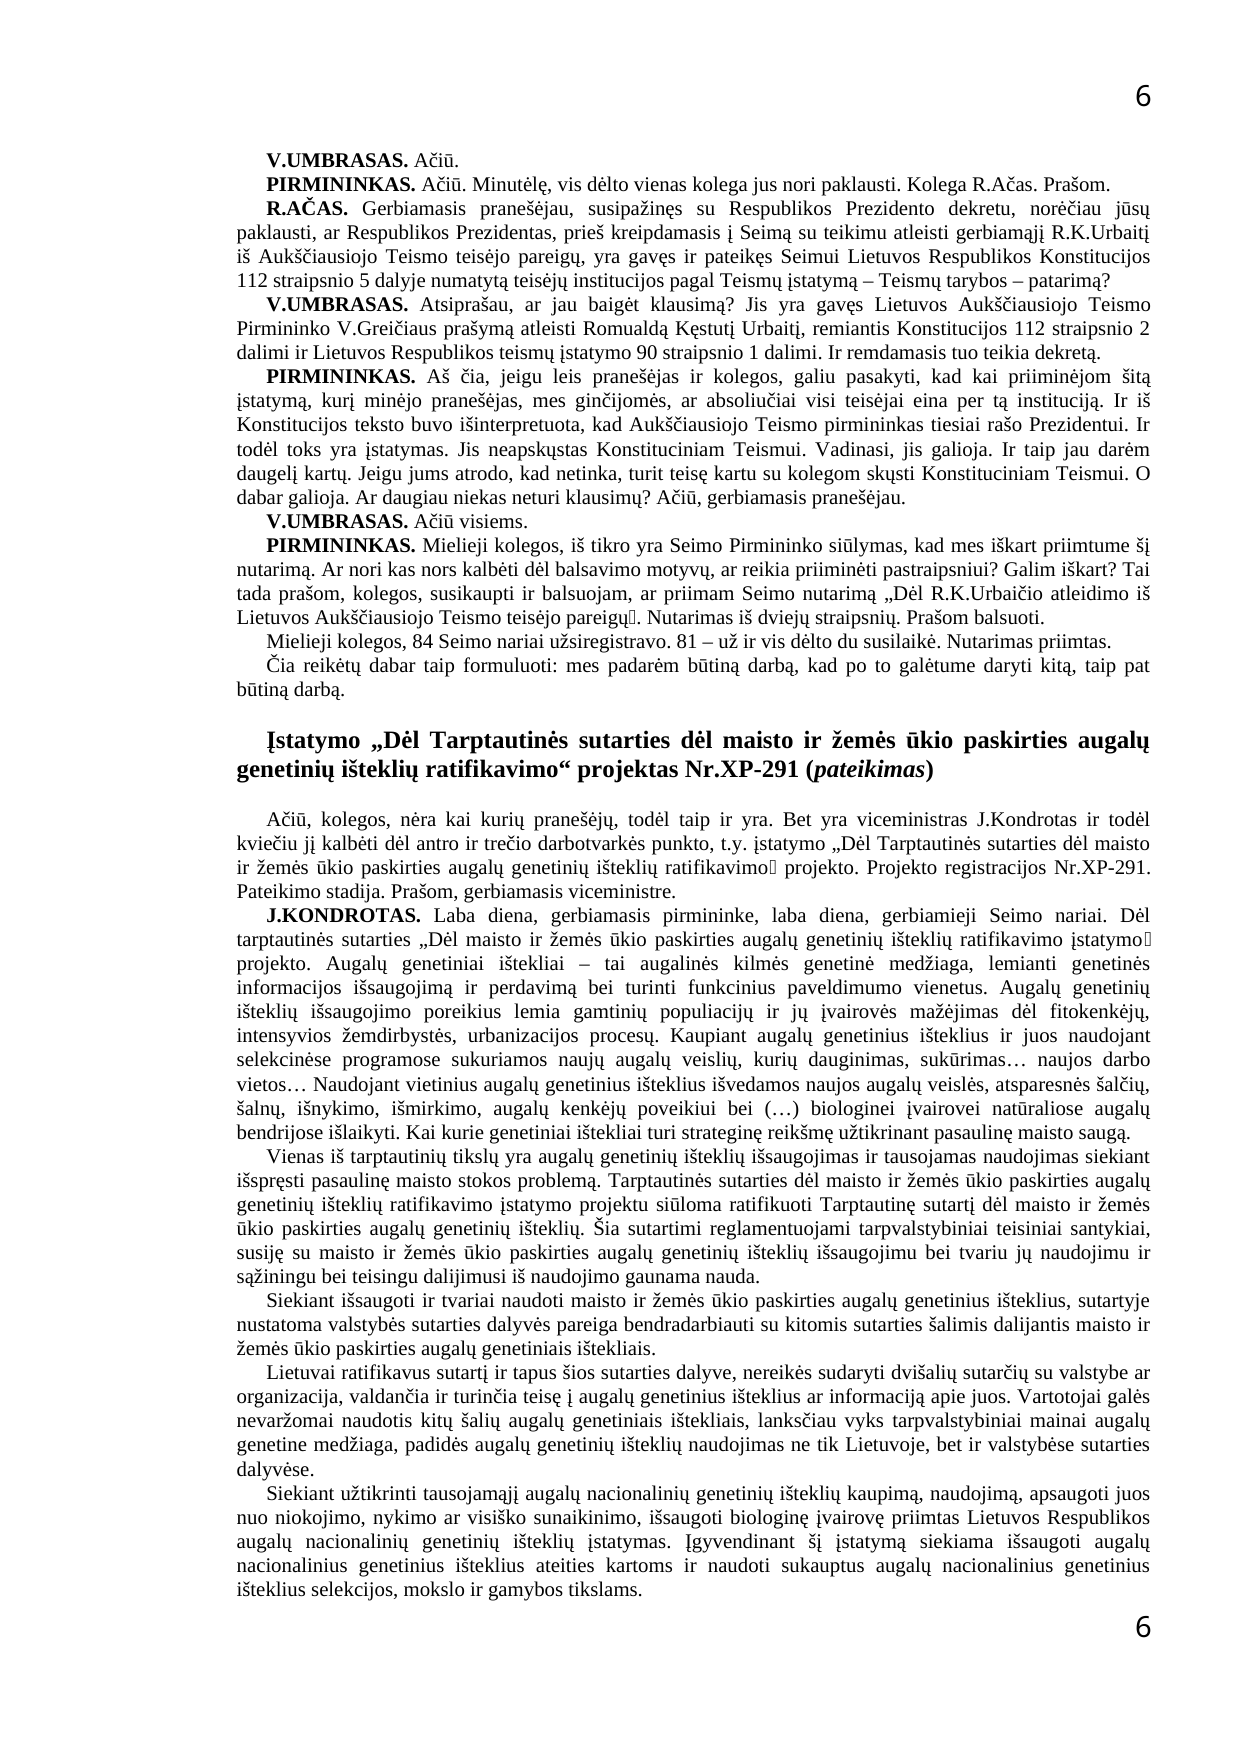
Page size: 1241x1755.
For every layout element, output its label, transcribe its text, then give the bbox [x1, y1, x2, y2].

text Siekiant užtikrinti tausojamąjį augalų nacionalinių genetinių išteklių kaupimą, naudojimą, apsaugoti juos nuo niokojimo, nykimo ar visiško sunaikinimo, išsaugoti biologinę įvairovę priimtas Lietuvos Respublikos augalų nacionalinių genetinių išteklių įstatymas. Įgyvendinant šį įstatymą siekiama išsaugoti augalų nacionalinius genetinius išteklius ateities kartoms ir naudoti sukauptus augalų nacionalinius genetinius išteklius selekcijos, mokslo ir gamybos tikslams. [236, 1481, 1152, 1601]
text PIRMININKAS. Ačiū. Minutėlę, vis dėlto vienas kolega jus nori paklausti. Kolega R.Ačas. Prašom. [236, 172, 1152, 196]
text V.UMBRASAS. Atsiprašau, ar jau baigėt klausimą? Jis yra gavęs Lietuvos Aukščiausiojo Teismo Pirmininko V.Greičiaus prašymą atleisti Romualdą Kęstutį Urbaitį, remiantis Konstitucijos 112 straipsnio 2 dalimi ir Lietuvos Respublikos teismų įstatymo 90 straipsnio 1 dalimi. Ir remdamasis tuo teikia dekretą. [236, 292, 1152, 364]
text V.UMBRASAS. Ačiū visiems. [236, 509, 1152, 533]
text Vienas iš tarptautinių tikslų yra augalų genetinių išteklių išsaugojimas ir tausojamas naudojimas siekiant išspręsti pasaulinę maisto stokos problemą. Tarptautinės sutarties dėl maisto ir žemės ūkio paskirties augalų genetinių išteklių ratifikavimo įstatymo projektu siūloma ratifikuoti Tarptautinę sutartį dėl maisto ir žemės ūkio paskirties augalų genetinių išteklių. Šia sutartimi reglamentuojami tarpvalstybiniai teisiniai santykiai, susiję su maisto ir žemės ūkio paskirties augalų genetinių išteklių išsaugojimu bei tvariu jų naudojimu ir sąžiningu bei teisingu dalijimusi iš naudojimo gaunama nauda. [236, 1144, 1152, 1288]
text Lietuvai ratifikavus sutartį ir tapus šios sutarties dalyve, nereikės sudaryti dvišalių sutarčių su valstybe ar organizacija, valdančia ir turinčia teisę į augalų genetinius išteklius ar informaciją apie juos. Vartotojai galės nevaržomai naudotis kitų šalių augalų genetiniais ištekliais, lanksčiau vyks tarpvalstybiniai mainai augalų genetine medžiaga, padidės augalų genetinių išteklių naudojimas ne tik Lietuvoje, bet ir valstybėse sutarties dalyvėse. [236, 1360, 1152, 1481]
text V.UMBRASAS. Ačiū. [236, 148, 1152, 172]
text R.AČAS. Gerbiamasis pranešėjau, susipažinęs su Respublikos Prezidento dekretu, norėčiau jūsų paklausti, ar Respublikos Prezidentas, prieš kreipdamasis į Seimą su teikimu atleisti gerbiamąjį R.K.Urbaitį iš Aukščiausiojo Teismo teisėjo pareigų, yra gavęs ir pateikęs Seimui Lietuvos Respublikos Konstitucijos 112 straipsnio 5 dalyje numatytą teisėjų institucijos pagal Teismų įstatymą – Teismų tarybos – patarimą? [236, 196, 1152, 292]
text Čia reikėtų dabar taip formuluoti: mes padarėm būtiną darbą, kad po to galėtume daryti kitą, taip pat būtiną darbą. [236, 653, 1152, 701]
text Mielieji kolegos, 84 Seimo nariai užsiregistravo. 81 – už ir vis dėlto du susilaikė. Nutarimas priimtas. [236, 629, 1152, 653]
text Ačiū, kolegos, nėra kai kurių pranešėjų, todėl taip ir yra. Bet yra viceministras J.Kondrotas ir todėl kviečiu jį kalbėti dėl antro ir trečio darbotvarkės punkto, t.y. įstatymo „Dėl Tarptautinės sutarties dėl maisto ir žemės ūkio paskirties augalų genetinių išteklių ratifikavimo projekto. Projekto registracijos Nr.XP-291. Pateikimo stadija. Prašom, gerbiamasis viceministre. [236, 807, 1152, 903]
text J.KONDROTAS. Laba diena, gerbiamasis pirmininke, laba diena, gerbiamieji Seimo nariai. Dėl tarptautinės sutarties „Dėl maisto ir žemės ūkio paskirties augalų genetinių išteklių ratifikavimo įstatymo projekto. Augalų genetiniai ištekliai – tai augalinės kilmės genetinė medžiaga, lemianti genetinės informacijos išsaugojimą ir perdavimą bei turinti funkcinius paveldimumo vienetus. Augalų genetinių išteklių išsaugojimo poreikius lemia gamtinių populiacijų ir jų įvairovės mažėjimas dėl fitokenkėjų, intensyvios žemdirbystės, urbanizacijos procesų. Kaupiant augalų genetinius išteklius ir juos naudojant selekcinėse programose sukuriamos naujų augalų veislių, kurių dauginimas, sukūrimas… naujos darbo vietos… Naudojant vietinius augalų genetinius išteklius išvedamos naujos augalų veislės, atsparesnės šalčių, šalnų, išnykimo, išmirkimo, augalų kenkėjų poveikiui bei (…) biologinei įvairovei natūraliose augalų bendrijose išlaikyti. Kai kurie genetiniai ištekliai turi strateginę reikšmę užtikrinant pasaulinę maisto saugą. [236, 903, 1152, 1144]
text Siekiant išsaugoti ir tvariai naudoti maisto ir žemės ūkio paskirties augalų genetinius išteklius, sutartyje nustatoma valstybės sutarties dalyvės pareiga bendradarbiauti su kitomis sutarties šalimis dalijantis maisto ir žemės ūkio paskirties augalų genetiniais ištekliais. [236, 1288, 1152, 1360]
text PIRMININKAS. Mielieji kolegos, iš tikro yra Seimo Pirmininko siūlymas, kad mes iškart priimtume šį nutarimą. Ar nori kas nors kalbėti dėl balsavimo motyvų, ar reikia priiminėti pastraipsniui? Galim iškart? Tai tada prašom, kolegos, susikaupti ir balsuojam, ar priimam Seimo nutarimą „Dėl R.K.Urbaičio atleidimo iš Lietuvos Aukščiausiojo Teismo teisėjo pareigų. Nutarimas iš dviejų straipsnių. Prašom balsuoti. [236, 533, 1152, 629]
text PIRMININKAS. Aš čia, jeigu leis pranešėjas ir kolegos, galiu pasakyti, kad kai priiminėjom šitą įstatymą, kurį minėjo pranešėjas, mes ginčijomės, ar absoliučiai visi teisėjai eina per tą instituciją. Ir iš Konstitucijos teksto buvo išinterpretuota, kad Aukščiausiojo Teismo pirmininkas tiesiai rašo Prezidentui. Ir todėl toks yra įstatymas. Jis neapskųstas Konstituciniam Teismui. Vadinasi, jis galioja. Ir taip jau darėm daugelį kartų. Jeigu jums atrodo, kad netinka, turit teisę kartu su kolegom skųsti Konstituciniam Teismui. O dabar galioja. Ar daugiau niekas neturi klausimų? Ačiū, gerbiamasis pranešėjau. [236, 364, 1152, 509]
text Įstatymo „Dėl Tarptautinės sutarties dėl maisto ir žemės ūkio paskirties augalų genetinių išteklių ratifikavimo“ projektas Nr.XP-291 (pateikimas) [236, 725, 1152, 783]
